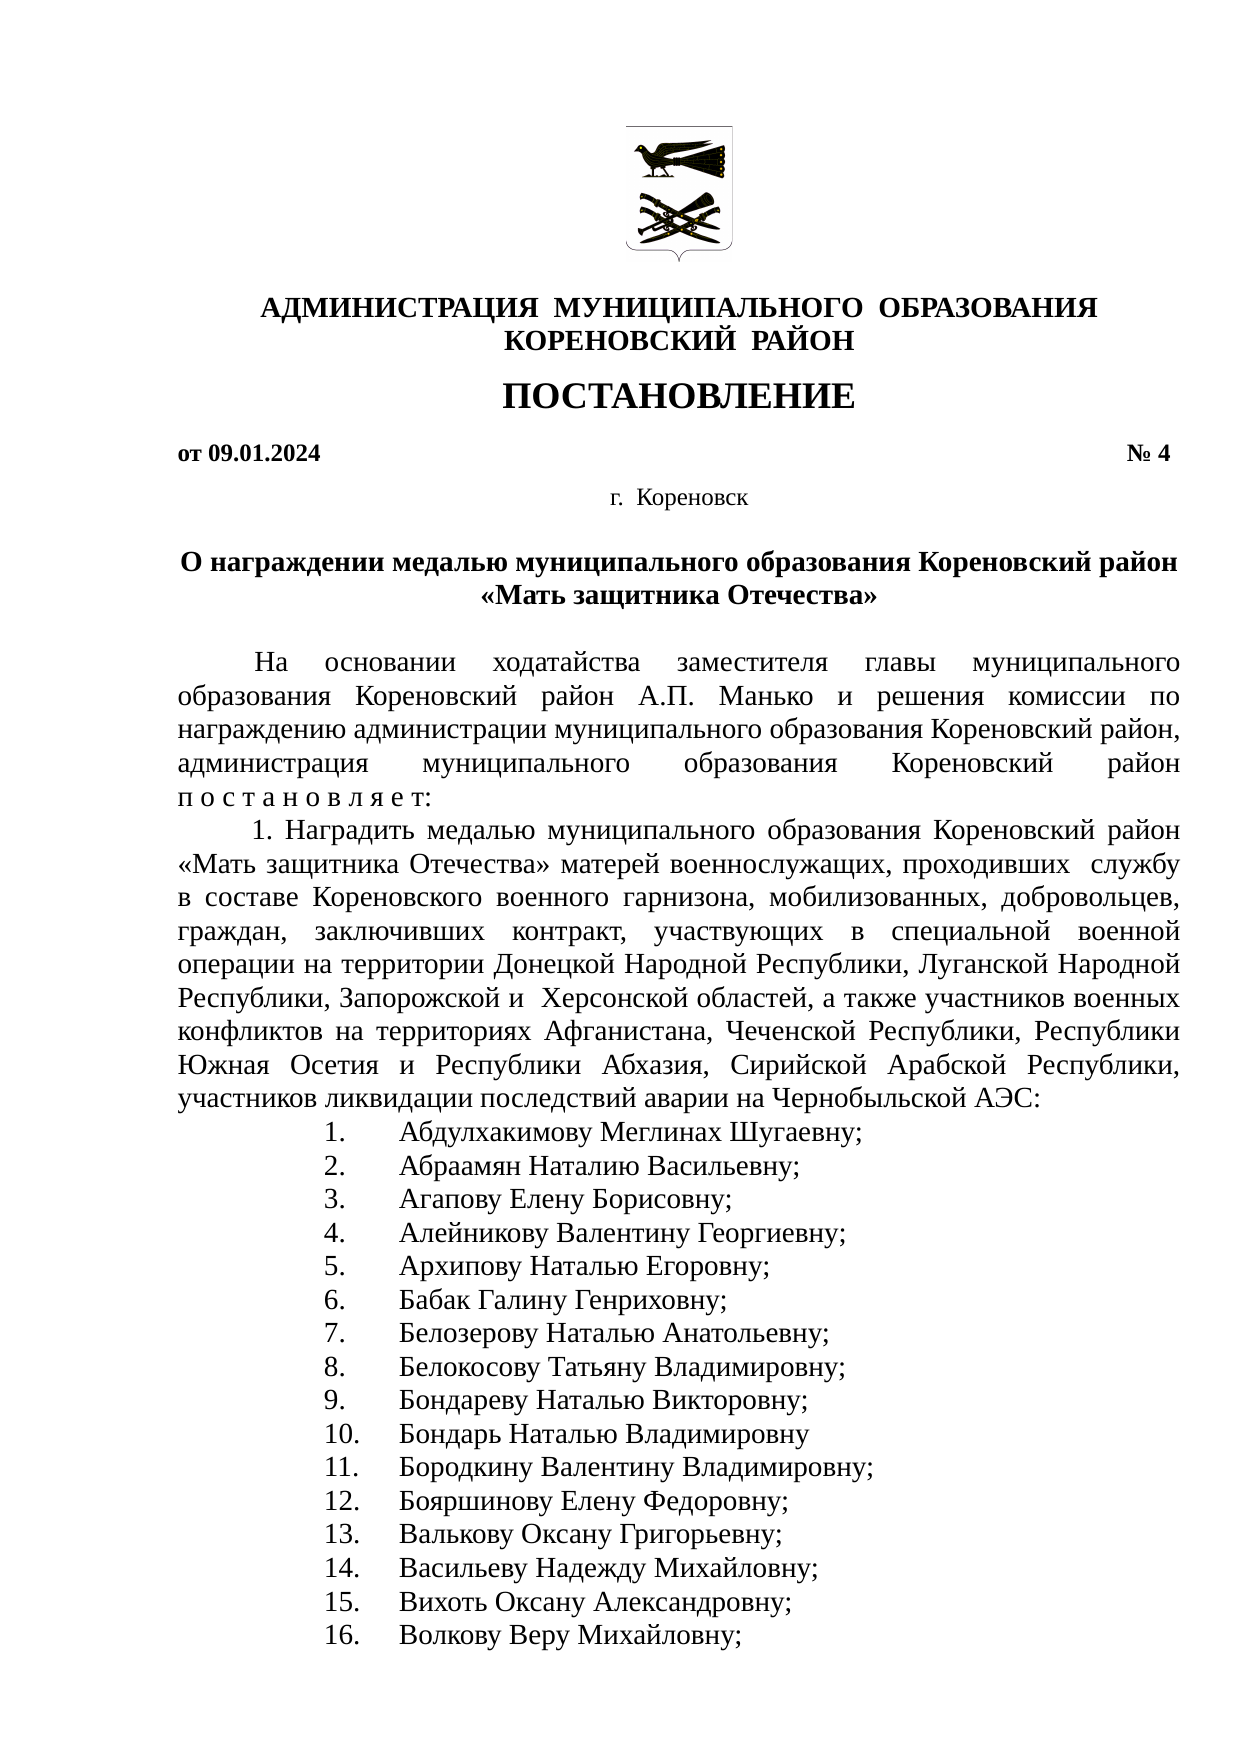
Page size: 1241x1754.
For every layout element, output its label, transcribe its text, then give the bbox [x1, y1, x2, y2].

list Бондарь Наталью Владимировну [324, 1416, 1181, 1449]
list Васильеву Надежду Михайловну; [324, 1550, 1181, 1584]
picture [626, 126, 733, 262]
subtitle КОРЕНОВСКИЙ РАЙОН [177, 323, 1181, 357]
list Абраамян Наталию Васильевну; [324, 1148, 1181, 1181]
text 1. Наградить медалью муниципального образования Кореновский район «Мать защитника Отечества» матерей военнослужащих, проходивших службу в составе Кореновского военного гарнизона, мобилизованных, добровольцев, граждан, заключивших контракт, участвующих в специальной военной операции на территории Донецкой Народной Республики, Луганской Народной Республики, Запорожской и Херсонской областей, а также участников военных конфликтов на территориях Афганистана, Чеченской Республики, Республики Южная Осетия и Республики Абхазия, Сирийской Арабской Республики, участников ликвидации последствий аварии на Чернобыльской АЭС: [177, 812, 1181, 1114]
list Белозерову Наталью Анатольевну; [324, 1315, 1181, 1349]
list Агапову Елену Борисовну; [324, 1181, 1181, 1215]
list Вихоть Оксану Александровну; [324, 1584, 1181, 1617]
subtitle ПОСТАНОВЛЕНИЕ [177, 374, 1181, 417]
text г. Кореновск [177, 482, 1181, 510]
list Абдулхакимову Меглинах Шугаевну; [324, 1114, 1181, 1148]
text На основании ходатайства заместителя главы муниципального образования Кореновский район А.П. Манько и решения комиссии по награждению администрации муниципального образования Кореновский район, администрация муниципального образования Кореновский район п о с т а н о в л я е т: [177, 644, 1181, 812]
list Волкову Веру Михайловну; [324, 1617, 1181, 1651]
list Бояршинову Елену Федоровну; [324, 1483, 1181, 1517]
list Валькову Оксану Григорьевну; [324, 1517, 1181, 1550]
subtitle АДМИНИСТРАЦИЯ МУНИЦИПАЛЬНОГО ОБРАЗОВАНИЯ [177, 290, 1181, 323]
text О награждении медалью муниципального образования Кореновский район «Мать защитника Отечества» [177, 544, 1181, 611]
list Бабак Галину Генриховну; [324, 1282, 1181, 1315]
list Бородкину Валентину Владимировну; [324, 1449, 1181, 1483]
list Архипову Наталью Егоровну; [324, 1248, 1181, 1282]
text от 09.01.2024 № 4 [177, 438, 1181, 467]
list Белокосову Татьяну Владимировну; [324, 1349, 1181, 1382]
list Алейникову Валентину Георгиевну; [324, 1215, 1181, 1248]
list Бондареву Наталью Викторовну; [324, 1382, 1181, 1416]
